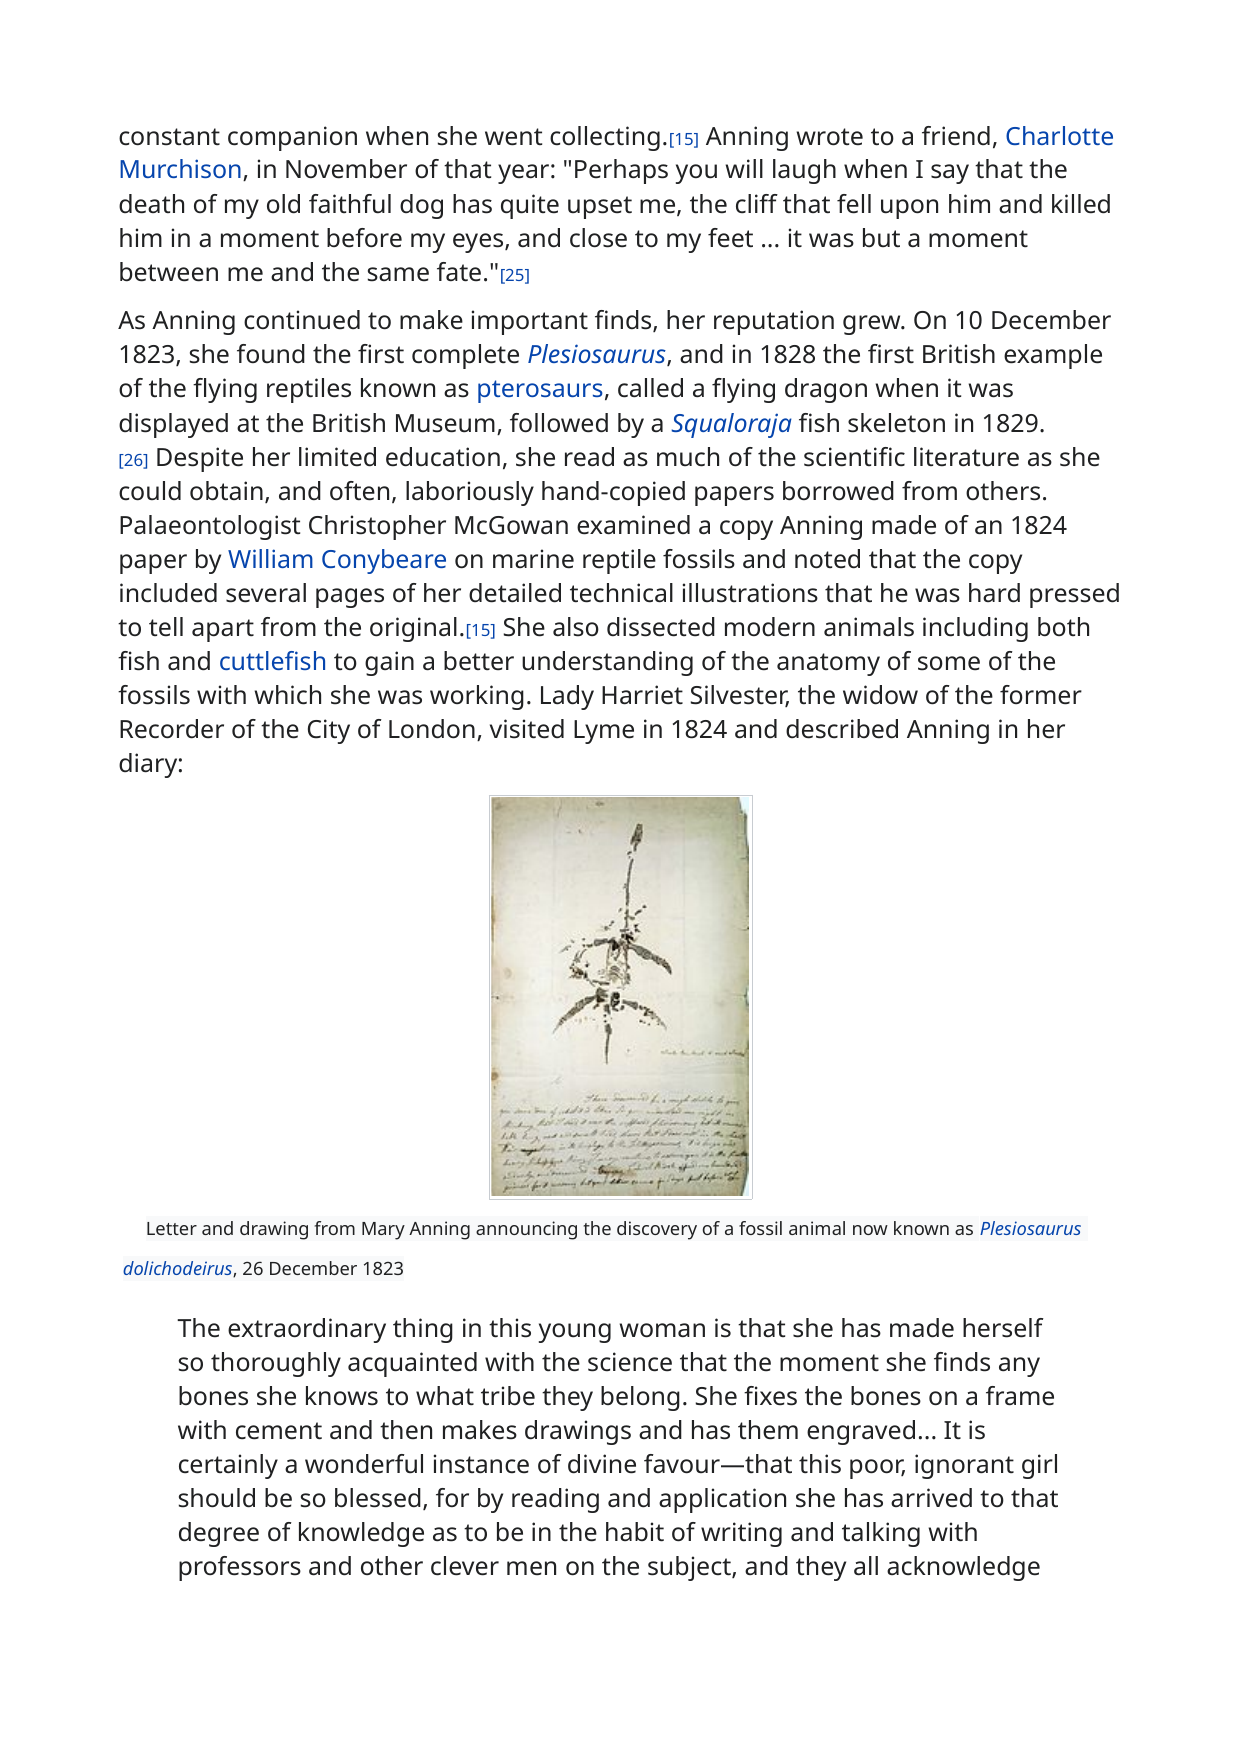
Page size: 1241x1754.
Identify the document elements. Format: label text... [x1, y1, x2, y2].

text Letter and drawing from Mary Anning announcing the discovery of a fossil animal now known as Plesiosaurus dolichodeirus, 26 December 1823 [123, 1216, 1122, 1281]
text The extraordinary thing in this young woman is that she has made herself so thoroughly acquainted with the science that the moment she finds any bones she knows to what tribe they belong. She fixes the bones on a frame with cement and then makes drawings and has them engraved... It is certainly a wonderful instance of divine favour—that this poor, ignorant girl should be so blessed, for by reading and application she has arrived to that degree of knowledge as to be in the habit of writing and talking with professors and other clever men on the subject, and they all acknowledge [177, 1310, 1063, 1583]
picture [491, 797, 749, 1196]
text constant companion when she went collecting.[15] Anning wrote to a friend, Charlotte Murchison, in November of that year: "Perhaps you will laugh when I say that the death of my old faithful dog has quite upset me, the cliff that fell upon him and killed him in a moment before my eyes, and close to my feet ... it was but a moment between me and the same fate."[25] [118, 118, 1122, 288]
text As Anning continued to make important finds, her reputation grew. On 10 December 1823, she found the first complete Plesiosaurus, and in 1828 the first British example of the flying reptiles known as pterosaurs, called a flying dragon when it was displayed at the British Museum, followed by a Squaloraja fish skeleton in 1829.[26] Despite her limited education, she read as much of the scientific literature as she could obtain, and often, laboriously hand-copied papers borrowed from others. Palaeontologist Christopher McGowan examined a copy Anning made of an 1824 paper by William Conybeare on marine reptile fossils and noted that the copy included several pages of her detailed technical illustrations that he was hard pressed to tell apart from the original.[15] She also dissected modern animals including both fish and cuttlefish to gain a better understanding of the anatomy of some of the fossils with which she was working. Lady Harriet Silvester, the widow of the former Recorder of the City of London, visited Lyme in 1824 and described Anning in her diary: [118, 303, 1122, 780]
